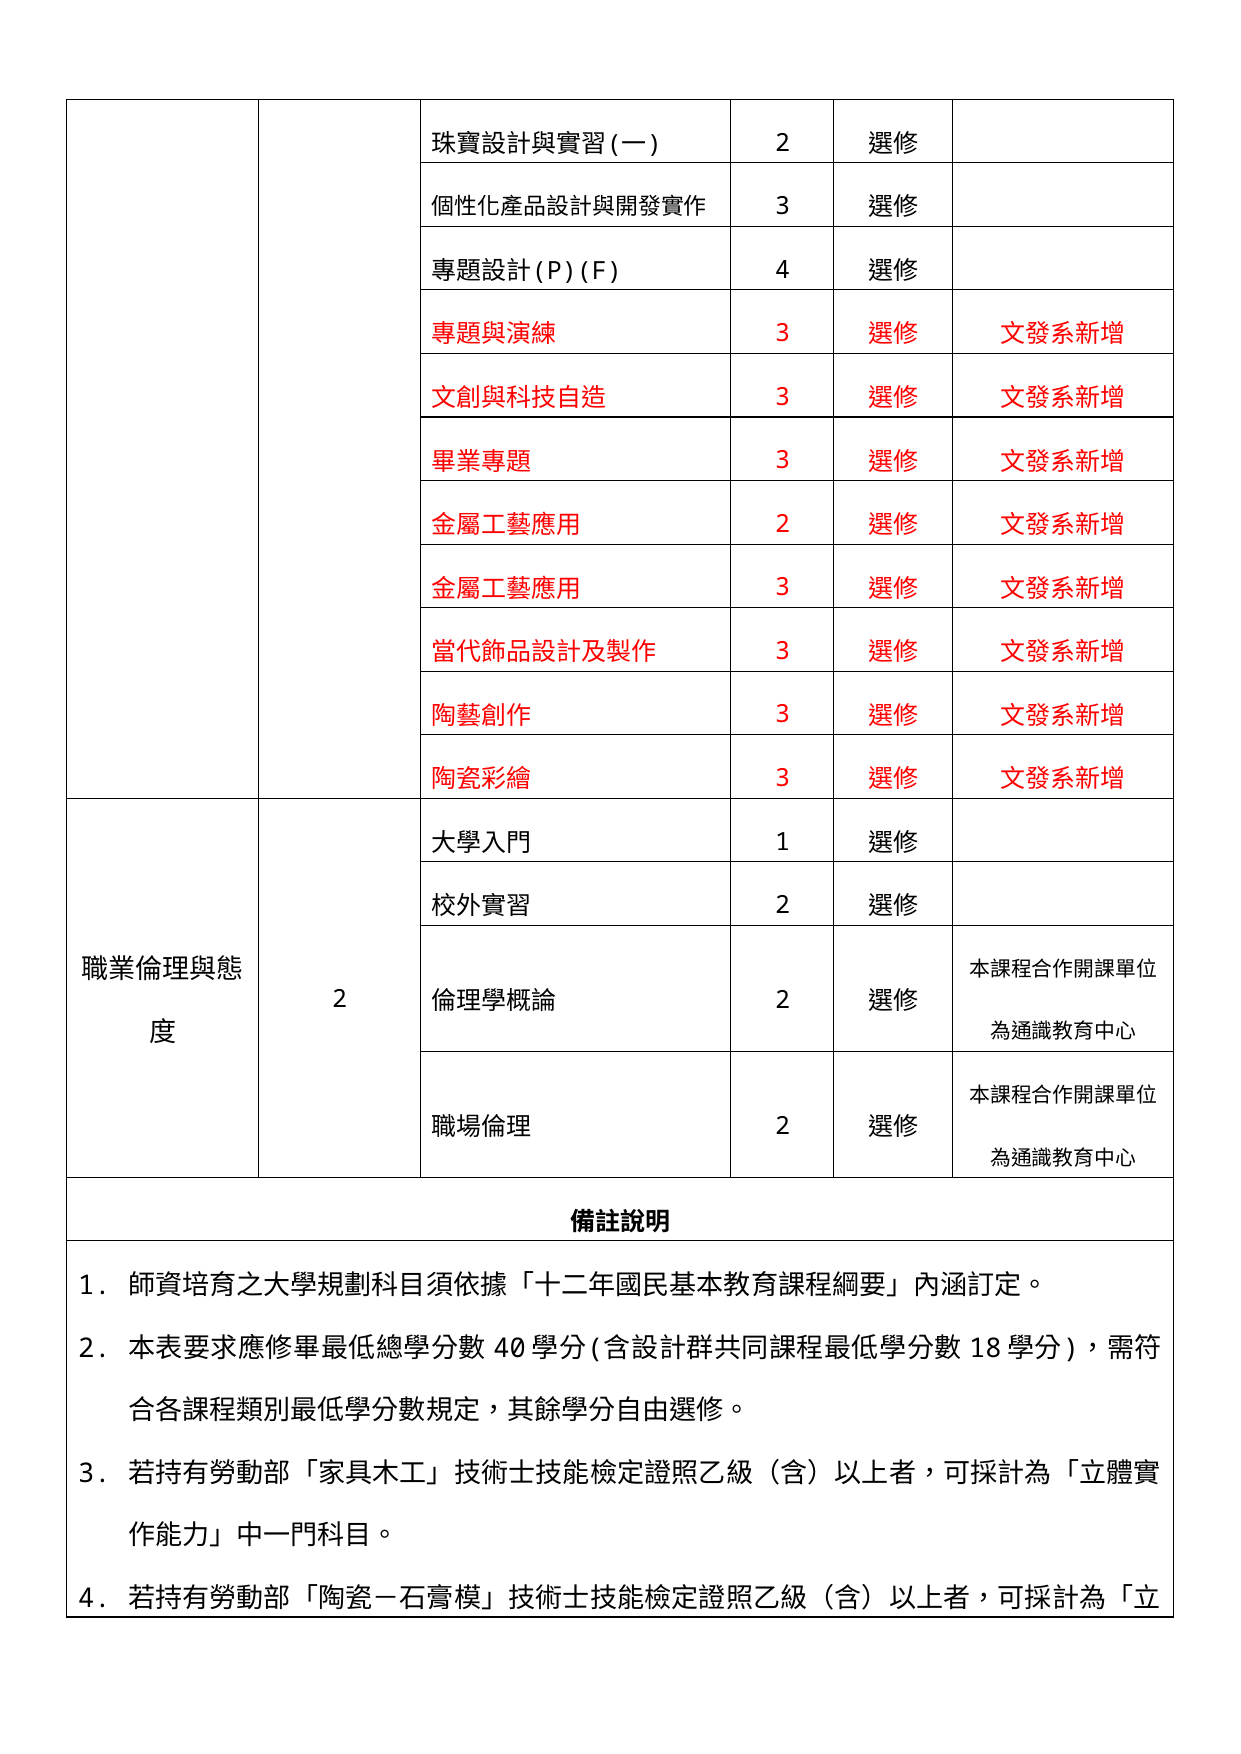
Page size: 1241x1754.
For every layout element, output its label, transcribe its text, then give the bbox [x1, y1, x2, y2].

table_cell 文發系新增 [953, 545, 1173, 607]
table_cell 備註說明 [67, 1178, 1173, 1240]
table_cell 文發系新增 [953, 418, 1173, 480]
table_cell 文發系新增 [953, 290, 1173, 353]
table_cell 2 [731, 100, 833, 162]
table_cell 文發系新增 [953, 354, 1173, 416]
table_cell 3 [731, 672, 833, 734]
table_cell 選修 [834, 799, 952, 861]
table_cell 個性化產品設計與開發實作 [421, 163, 730, 226]
table_cell 選修 [834, 418, 952, 480]
table_cell 校外實習 [421, 862, 730, 925]
table_cell 師資培育之大學規劃科目須依據「十二年國民基本教育課程綱要」內涵訂定。 本表要求應修畢最低總學分數40學分(含設計群共同課程最低學分數18學分)，需符合各課程類別最低學分數規定，其餘學分自由選修。 若持有勞動部「家具木工」技術士技能檢定證照乙級（含）以上者，可採計為「立體實作能力」中一門科目。 若持有勞動部「陶瓷－石膏模」技術士技能檢定證照乙級（含）以上者，可採計為「立 [67, 1241, 1173, 1616]
table_cell 專題與演練 [421, 290, 730, 353]
table_cell 選修 [834, 926, 952, 1051]
table_cell [953, 100, 1173, 162]
table_cell 選修 [834, 862, 952, 925]
table_cell 2 [731, 1052, 833, 1177]
table_cell 選修 [834, 735, 952, 798]
table_cell 3 [731, 354, 833, 416]
table_cell 3 [731, 545, 833, 607]
table_cell 選修 [834, 481, 952, 543]
table_cell 陶瓷彩繪 [421, 735, 730, 798]
table_cell 選修 [834, 1052, 952, 1177]
table_cell 當代飾品設計及製作 [421, 608, 730, 671]
table_cell 選修 [834, 227, 952, 289]
table_cell 2 [731, 481, 833, 543]
table_cell 選修 [834, 163, 952, 226]
table_cell 職業倫理與態度 [67, 799, 258, 1177]
table_cell 3 [731, 290, 833, 353]
table_cell [259, 100, 420, 798]
table_cell 2 [731, 862, 833, 925]
table_cell 本課程合作開課單位為通識教育中心 [953, 1052, 1173, 1177]
table_cell 選修 [834, 290, 952, 353]
table_cell 選修 [834, 672, 952, 734]
table_cell 文創與科技自造 [421, 354, 730, 416]
table_cell 3 [731, 418, 833, 480]
table_cell 倫理學概論 [421, 926, 730, 1051]
table_cell 畢業專題 [421, 418, 730, 480]
table_cell 文發系新增 [953, 735, 1173, 798]
table_cell 專題設計(P)(F) [421, 227, 730, 289]
table_cell [953, 862, 1173, 925]
table_cell 3 [731, 163, 833, 226]
table_cell 選修 [834, 608, 952, 671]
table_cell 大學入門 [421, 799, 730, 861]
table_cell 2 [731, 926, 833, 1051]
table_cell 文發系新增 [953, 608, 1173, 671]
table_cell [953, 227, 1173, 289]
table_cell 3 [731, 735, 833, 798]
table_cell 選修 [834, 545, 952, 607]
table_cell 1 [731, 799, 833, 861]
table_cell 選修 [834, 354, 952, 416]
table_cell 文發系新增 [953, 672, 1173, 734]
table_cell 文發系新增 [953, 481, 1173, 543]
table_cell 職場倫理 [421, 1052, 730, 1177]
table_cell 3 [731, 608, 833, 671]
table_cell 金屬工藝應用 [421, 481, 730, 543]
table_cell 珠寶設計與實習(一) [421, 100, 730, 162]
table_cell 2 [259, 799, 420, 1177]
table_cell [953, 163, 1173, 226]
table_cell 本課程合作開課單位為通識教育中心 [953, 926, 1173, 1051]
table_cell [953, 799, 1173, 861]
table_cell [67, 100, 258, 798]
table_cell 選修 [834, 100, 952, 162]
table_cell 金屬工藝應用 [421, 545, 730, 607]
table_cell 陶藝創作 [421, 672, 730, 734]
table_cell 4 [731, 227, 833, 289]
